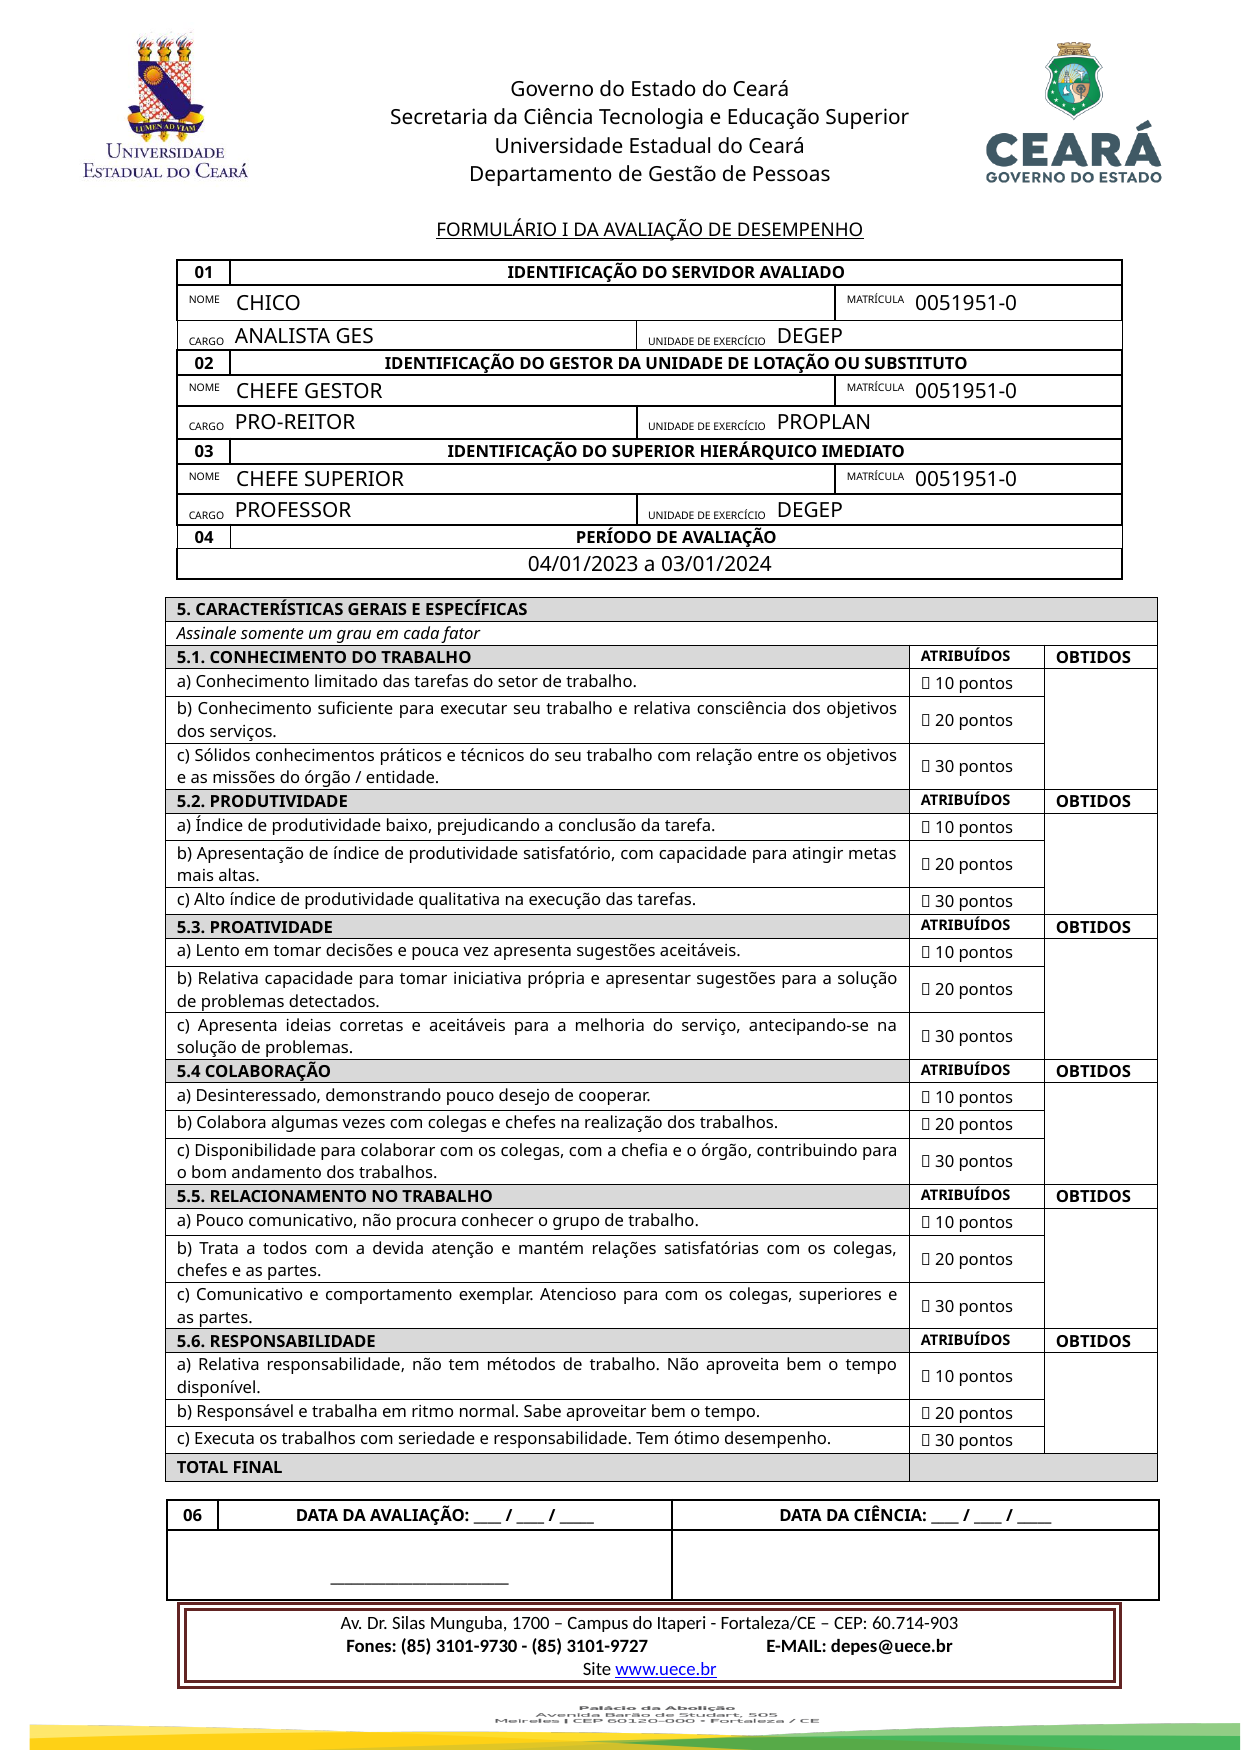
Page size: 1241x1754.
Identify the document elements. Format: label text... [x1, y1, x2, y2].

table_cell 04 [178, 526, 230, 548]
table_cell  20 pontos [910, 967, 1044, 1012]
table_cell  20 pontos [910, 1236, 1044, 1282]
table_cell [1045, 669, 1157, 789]
table_cell ATRIBUÍDOS [910, 1185, 1044, 1208]
table_header 5. CARACTERÍSTICAS GERAIS E ESPECÍFICAS [166, 598, 1157, 621]
table_cell OBTIDOS [1045, 915, 1157, 938]
table_cell OBTIDOS [1045, 790, 1157, 813]
table_cell TOTAL FINAL [166, 1454, 909, 1481]
table_cell OBTIDOS [1045, 1185, 1157, 1208]
table_cell ATRIBUÍDOS [910, 646, 1044, 668]
table_cell 5.4 COLABORAÇÃO [166, 1060, 909, 1082]
table_cell a) Pouco comunicativo, não procura conhecer o grupo de trabalho. [166, 1209, 909, 1235]
table_cell a) Conhecimento limitado das tarefas do setor de trabalho. [166, 669, 909, 696]
table_cell  20 pontos [910, 1111, 1044, 1137]
table_cell [673, 1531, 1158, 1599]
table_cell Unidade de Exercício PROPLAN [638, 407, 1121, 438]
table_cell  10 pontos [910, 1083, 1044, 1110]
table_cell b) Conhecimento suficiente para executar seu trabalho e relativa consciência dos objetivos dos serviços. [166, 697, 909, 742]
table_cell b) Colabora algumas vezes com colegas e chefes na realização dos trabalhos. [166, 1111, 909, 1137]
table_header 06 [168, 1501, 217, 1529]
table_cell Assinale somente um grau em cada fator [166, 622, 1157, 644]
table_cell Cargo PROFESSOR [178, 495, 636, 523]
table_cell c) Alto índice de produtividade qualitativa na execução das tarefas. [166, 888, 909, 914]
table_cell 5.3. PROATIVIDADE [166, 915, 909, 938]
table_cell 5.2. PRODUTIVIDADE [166, 790, 909, 813]
table_cell a) Desinteressado, demonstrando pouco desejo de cooperar. [166, 1083, 909, 1110]
table_cell [1045, 1353, 1157, 1453]
table_cell [1045, 1209, 1157, 1328]
table_cell  20 pontos [910, 697, 1044, 742]
table_cell  20 pontos [910, 1400, 1044, 1426]
table_cell  30 pontos [910, 1427, 1044, 1453]
table_cell ATRIBUÍDOS [910, 915, 1044, 938]
table_cell a) Lento em tomar decisões e pouca vez apresenta sugestões aceitáveis. [166, 939, 909, 966]
table_cell c) Apresenta ideias corretas e aceitáveis para a melhoria do serviço, antecipando-se na solução de problemas. [166, 1013, 909, 1058]
table_cell  10 pontos [910, 669, 1044, 696]
table_cell b) Apresentação de índice de produtividade satisfatório, com capacidade para atingir metas mais altas. [166, 841, 909, 887]
table_cell  30 pontos [910, 888, 1044, 914]
table_cell  30 pontos [910, 1013, 1044, 1058]
table_cell Unidade de Exercício DEGEP [637, 321, 1122, 349]
table_cell MATRÍCULA 0051951-0 [836, 465, 1121, 493]
table_cell PERÍODO DE AVALIAÇÃO [231, 526, 1122, 548]
table_cell c) Sólidos conhecimentos práticos e técnicos do seu trabalho com relação entre os objetivos e as missões do órgão / entidade. [166, 744, 909, 789]
table_cell b) Trata a todos com a devida atenção e mantém relações satisfatórias com os colegas, chefes e as partes. [166, 1236, 909, 1282]
table_cell Cargo PRO-REITOR [178, 407, 636, 438]
table_cell  10 pontos [910, 939, 1044, 966]
table_cell b) Relativa capacidade para tomar iniciativa própria e apresentar sugestões para a solução de problemas detectados. [166, 967, 909, 1012]
table_cell c) Comunicativo e comportamento exemplar. Atencioso para com os colegas, superiores e as partes. [166, 1283, 909, 1328]
table_cell MATRÍCULA 0051951-0 [836, 376, 1121, 405]
table_cell a) Índice de produtividade baixo, prejudicando a conclusão da tarefa. [166, 814, 909, 840]
text FORMULÁRIO I DA AVALIAÇÃO DE DESEMPENHO [177, 216, 1122, 242]
table_cell 5.5. RELACIONAMENTO NO TRABALHO [166, 1185, 909, 1208]
table_cell ATRIBUÍDOS [910, 1329, 1044, 1352]
table_cell [910, 1454, 1157, 1481]
table_cell  30 pontos [910, 1139, 1044, 1184]
table_cell MATRÍCULA 0051951-0 [836, 286, 1121, 320]
table_cell OBTIDOS [1045, 646, 1157, 668]
table_cell IDENTIFICAÇÃO DO SUPERIOR HIERÁRQUICO IMEDIATO [231, 440, 1121, 462]
table_cell NOME CHEFE SUPERIOR [178, 465, 834, 493]
table_cell [1045, 814, 1157, 914]
table_cell ATRIBUÍDOS [910, 1060, 1044, 1082]
table_cell  10 pontos [910, 814, 1044, 840]
table_cell [1045, 939, 1157, 1058]
table_cell  10 pontos [910, 1209, 1044, 1235]
table_cell c) Executa os trabalhos com seriedade e responsabilidade. Tem ótimo desempenho. [166, 1427, 909, 1453]
table_header IDENTIFICAÇÃO DO SERVIDOR AVALIADO [231, 261, 1121, 283]
table_cell 5.6. RESPONSABILIDADE [166, 1329, 909, 1352]
table_cell NOME CHICO [178, 286, 834, 320]
table_cell a) Relativa responsabilidade, não tem métodos de trabalho. Não aproveita bem o tempo disponível. [166, 1353, 909, 1398]
table_cell Unidade de Exercício DEGEP [638, 495, 1121, 523]
table_header 01 [178, 261, 229, 283]
table_cell OBTIDOS [1045, 1060, 1157, 1082]
table_cell  30 pontos [910, 744, 1044, 789]
table_cell 5.1. CONHECIMENTO DO TRABALHO [166, 646, 909, 668]
table_cell  10 pontos [910, 1353, 1044, 1398]
table_cell  20 pontos [910, 841, 1044, 887]
table_cell b) Responsável e trabalha em ritmo normal. Sabe aproveitar bem o tempo. [166, 1400, 909, 1426]
table_header DATA DA CIÊNCIA: ____ / ____ / _____ [673, 1501, 1158, 1529]
table_cell c) Disponibilidade para colaborar com os colegas, com a chefia e o órgão, contribuindo para o bom andamento dos trabalhos. [166, 1139, 909, 1184]
table_cell 03 [178, 440, 229, 462]
table_cell IDENTIFICAÇÃO DO GESTOR DA UNIDADE DE LOTAÇÃO OU SUBSTITUTO [231, 351, 1121, 374]
table_cell NOME CHEFE GESTOR [178, 376, 834, 405]
table_header DATA DA AVALIAÇÃO: ____ / ____ / _____ [219, 1501, 671, 1529]
table_cell __________________________ [168, 1531, 671, 1599]
table_cell 02 [178, 351, 229, 374]
table_cell 04/01/2023 a 03/01/2024 [178, 549, 1121, 578]
table_cell Cargo ANALISTA GES [178, 321, 636, 349]
table_cell  30 pontos [910, 1283, 1044, 1328]
table_cell OBTIDOS [1045, 1329, 1157, 1352]
table_cell ATRIBUÍDOS [910, 790, 1044, 813]
table_cell [1045, 1083, 1157, 1184]
